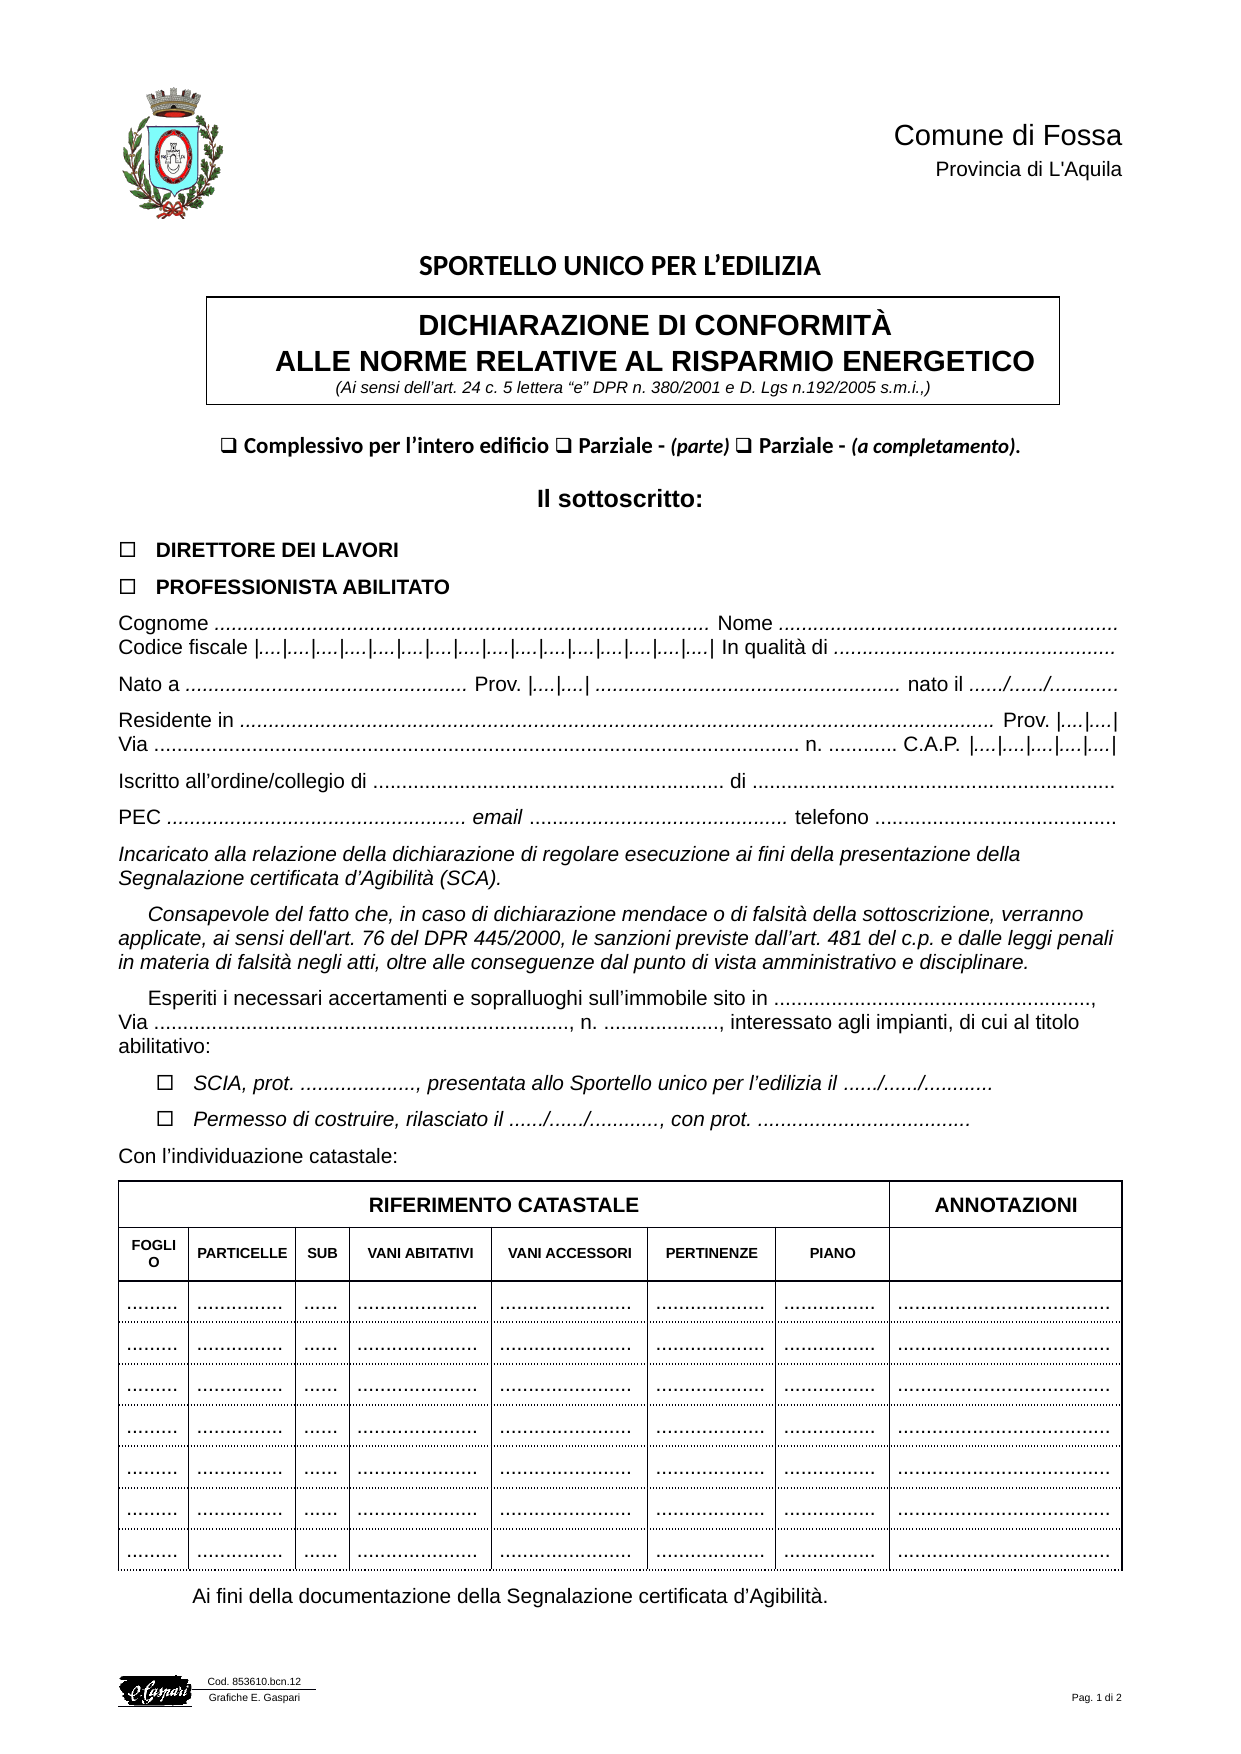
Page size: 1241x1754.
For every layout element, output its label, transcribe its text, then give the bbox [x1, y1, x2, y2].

text Incaricato alla relazione della dichiarazione di regolare esecuzione ai fini della presentazione della Segnalazione certificata d’Agibilità (SCA). [118, 841, 1122, 889]
table_cell ......... [119, 1445, 188, 1487]
text Nato a ................................................. Prov. |....|....| ..................................................... nato il ....../....../............ [118, 672, 1122, 696]
table_cell ......... [119, 1321, 188, 1362]
table_cell ....................... [492, 1404, 647, 1445]
text Provincia di L'Aquila [224, 157, 1122, 181]
table_cell ................... [648, 1487, 775, 1528]
text Esperiti i necessari accertamenti e sopralluoghi sull’immobile sito in ......................................................., Via ........................................................................, n. ...................., interessato agli impianti, di cui al titolo abilitativo: [118, 986, 1122, 1058]
table_cell ............... [189, 1445, 295, 1487]
table_cell ..................................... [890, 1363, 1121, 1404]
table_cell SUB [296, 1228, 349, 1280]
table_cell ................ [776, 1445, 889, 1487]
table_cell ..................... [350, 1321, 491, 1362]
text Residente in ................................................................................................................................... Prov. |....|....| Via ................................................................................................................ n. ............ C.A.P. |....|....|....|....|....| [118, 708, 1122, 756]
table_cell ..................... [350, 1445, 491, 1487]
table_cell ..................... [350, 1487, 491, 1528]
table_cell ..................... [350, 1282, 491, 1321]
subtitle SPORTELLO UNICO PER L’EDILIZIA [118, 247, 1122, 282]
text Il sottoscritto: [118, 484, 1122, 513]
table_cell ................ [776, 1282, 889, 1321]
table_cell ..................... [350, 1363, 491, 1404]
table_cell ..................... [350, 1528, 491, 1569]
table_cell ...... [296, 1363, 349, 1404]
table_header RIFERIMENTO CATASTALE [119, 1182, 889, 1227]
table_cell ................ [776, 1404, 889, 1445]
table_cell ...... [296, 1528, 349, 1569]
table_cell ................... [648, 1363, 775, 1404]
table_cell ............... [189, 1321, 295, 1362]
table_cell ..................................... [890, 1404, 1121, 1445]
table_cell ................... [648, 1282, 775, 1321]
table_cell ............... [189, 1487, 295, 1528]
table_cell ......... [119, 1363, 188, 1404]
list Permesso di costruire, rilasciato il ....../....../............, con prot. ..................................... [156, 1107, 1122, 1131]
table_cell ....................... [492, 1321, 647, 1362]
text Iscritto all’ordine/collegio di ............................................................. di ............................................................... [118, 768, 1122, 792]
table_cell ....................... [492, 1487, 647, 1528]
table_cell ................ [776, 1363, 889, 1404]
text  Complessivo per l’intero edificio  Parziale - (parte)  Parziale - (a completamento). [118, 431, 1122, 459]
picture [122, 87, 224, 219]
table_cell ....................... [492, 1528, 647, 1569]
table_cell ....................... [492, 1445, 647, 1487]
table_cell ..................................... [890, 1528, 1121, 1569]
text Con l’individuazione catastale: [118, 1144, 1122, 1168]
table_cell ......... [119, 1404, 188, 1445]
table_cell ......... [119, 1528, 188, 1569]
table_cell ............... [189, 1363, 295, 1404]
table_cell [890, 1228, 1121, 1280]
list SCIA, prot. ...................., presentata allo Sportello unico per l’edilizia il ....../....../............ [156, 1071, 1122, 1094]
table_cell ..................... [350, 1404, 491, 1445]
table_cell VANI ACCESSORI [492, 1228, 647, 1280]
table_cell ......... [119, 1487, 188, 1528]
table_cell ...... [296, 1282, 349, 1321]
table_cell ................... [648, 1445, 775, 1487]
table_cell ..................................... [890, 1282, 1121, 1321]
table_cell ...... [296, 1445, 349, 1487]
table_cell ................... [648, 1528, 775, 1569]
table_cell ..................................... [890, 1445, 1121, 1487]
text PEC .................................................... email ............................................. telefono .......................................... [118, 805, 1122, 829]
table_cell ................ [776, 1528, 889, 1569]
table_cell ....................... [492, 1363, 647, 1404]
table_cell ...... [296, 1321, 349, 1362]
list PROFESSIONISTA ABILITATO [118, 574, 1122, 599]
table_cell ....................... [492, 1282, 647, 1321]
table_cell VANI ABITATIVI [350, 1228, 491, 1280]
table_cell PIANO [776, 1228, 889, 1280]
table_cell ............... [189, 1282, 295, 1321]
text Cognome ...................................................................................... Nome ........................................................... Codice fiscale |....|....|....|....|....|....|....|....|....|....|....|....|....|....|....|....| In qualità di ................................................. [118, 611, 1122, 659]
table_cell ................... [648, 1321, 775, 1362]
table_cell ............... [189, 1528, 295, 1569]
table_header ANNOTAZIONI [890, 1182, 1121, 1227]
text Ai fini della documentazione della Segnalazione certificata d’Agibilità. [118, 1584, 1122, 1608]
list DIRETTORE DEI LAVORI [118, 538, 1122, 562]
table_cell ................ [776, 1487, 889, 1528]
text Comune di Fossa [224, 118, 1122, 152]
table_cell ......... [119, 1282, 188, 1321]
table_cell ..................................... [890, 1321, 1121, 1362]
table_cell PERTINENZE [648, 1228, 775, 1280]
picture [118, 1674, 192, 1706]
table_cell ...... [296, 1487, 349, 1528]
table_cell ................... [648, 1404, 775, 1445]
table_cell ...... [296, 1404, 349, 1445]
table_cell PARTICELLE [189, 1228, 295, 1280]
text Consapevole del fatto che, in caso di dichiarazione mendace o di falsità della sottoscrizione, verranno applicate, ai sensi dell'art. 76 del DPR 445/2000, le sanzioni previste dall’art. 481 del c.p. e dalle leggi penali in materia di falsità negli atti, oltre alle conseguenze dal punto di vista amministrativo e disciplinare. [118, 902, 1122, 974]
table_cell ..................................... [890, 1487, 1121, 1528]
table_cell ............... [189, 1404, 295, 1445]
table_cell ................ [776, 1321, 889, 1362]
table_cell FOGLIO [119, 1228, 188, 1280]
